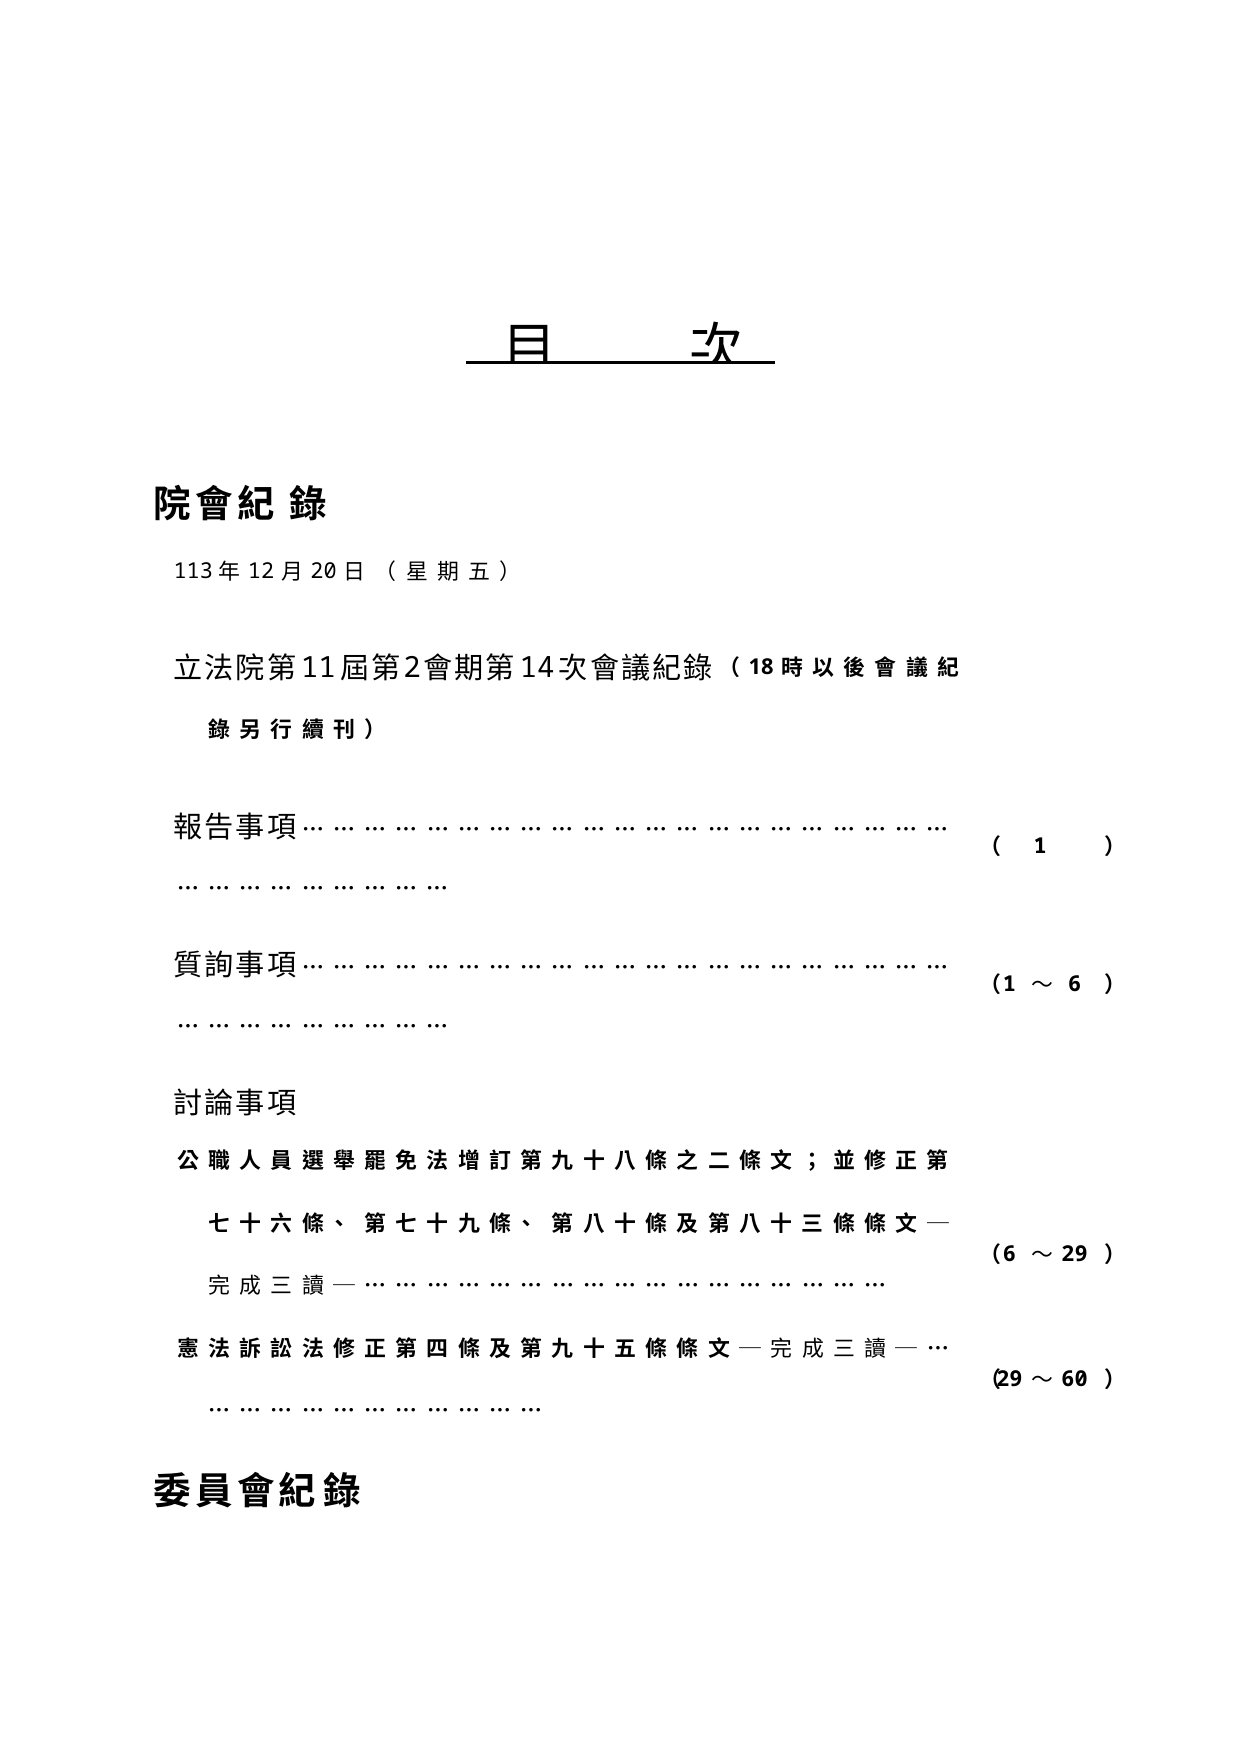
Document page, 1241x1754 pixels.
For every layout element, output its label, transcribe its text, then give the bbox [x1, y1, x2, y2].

table_cell （ [967, 1128, 986, 1316]
table_cell 29 [986, 1316, 1023, 1441]
table_cell 6 [1053, 914, 1091, 1052]
table_cell ） [1091, 776, 1108, 914]
table_cell 憲法訴訟法修正第四條及第九十五條條文─完成三讀─……………………………… [150, 1316, 967, 1441]
table_cell 6 [986, 1128, 1023, 1316]
table_cell 60 [1053, 1316, 1091, 1441]
table_cell [986, 618, 1023, 776]
table_cell [1023, 618, 1053, 776]
table_cell [1023, 1053, 1053, 1128]
table_cell 公職人員選舉罷免法增訂第九十八條之二條文；並修正第七十六條、第七十九條、第八十條及第八十三條條文─完成三讀─…………………………………………… [150, 1128, 967, 1316]
table_cell [1053, 776, 1091, 914]
table_cell [986, 1053, 1023, 1128]
table_header 院會紀錄 113年12月20日（星期五） [150, 443, 1108, 618]
table_cell 討論事項 [150, 1053, 967, 1128]
table_cell （ [967, 914, 986, 1052]
table_cell 1 [1023, 776, 1053, 914]
table_cell 29 [1053, 1128, 1091, 1316]
table_cell ） [1091, 1128, 1108, 1316]
table_cell ～ [1023, 1316, 1053, 1441]
table_cell ～ [1023, 914, 1053, 1052]
table_cell 立法院第11屆第2會期第14次會議紀錄（18時以後會議紀錄另行續刊） [150, 618, 967, 776]
table_cell [1053, 618, 1091, 776]
table_cell 報告事項……………………………………………………………………………… [150, 776, 967, 914]
table_cell 委員會紀錄 [150, 1441, 1108, 1536]
table_cell [1091, 618, 1108, 776]
table_cell 質詢事項……………………………………………………………………………… [150, 914, 967, 1052]
table_cell ～ [1023, 1128, 1053, 1316]
table_cell [1091, 1053, 1108, 1128]
table_cell ） [1091, 914, 1108, 1052]
table_cell 1 [986, 914, 1023, 1052]
table_cell [967, 618, 986, 776]
table_cell [986, 776, 1023, 914]
table_cell [1053, 1053, 1091, 1128]
table_cell ） [1091, 1316, 1108, 1441]
table_header 目 次 [466, 281, 774, 361]
table_cell （ [967, 1316, 986, 1441]
table_cell （ [967, 776, 986, 914]
table_cell [967, 1053, 986, 1128]
